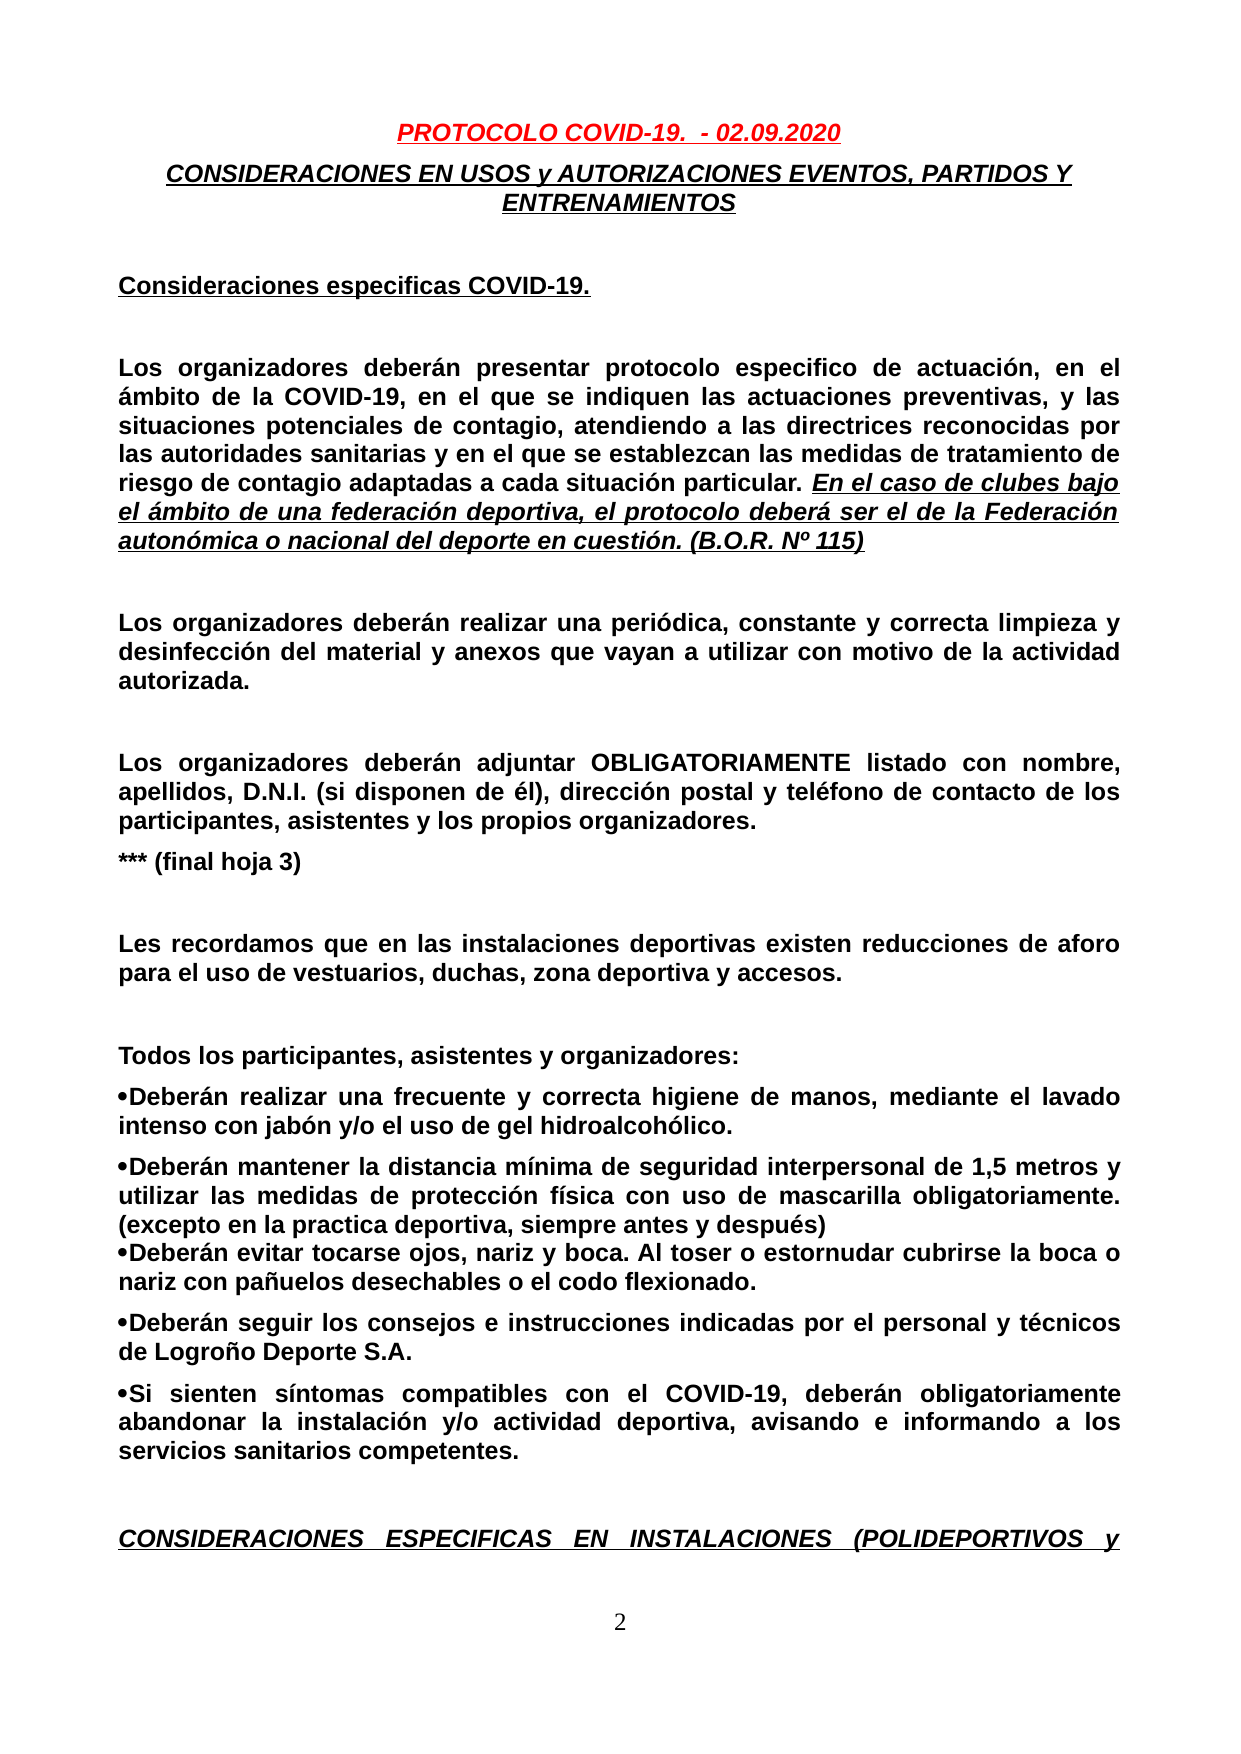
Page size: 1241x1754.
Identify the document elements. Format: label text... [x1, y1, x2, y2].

text *** (final hoja 3) [118, 847, 1122, 876]
list Deberán mantener la distancia mínima de seguridad interpersonal de 1,5 metros y utilizar las medidas de protección física con uso de mascarilla obligatoriamente. (excepto en la practica deportiva, siempre antes y después) [118, 1152, 1122, 1238]
text Consideraciones especificas COVID-19. [118, 271, 1122, 299]
text Los organizadores deberán presentar protocolo especifico de actuación, en el ámbito de la COVID-19, en el que se indiquen las actuaciones preventivas, y las situaciones potenciales de contagio, atendiendo a las directrices reconocidas por las autoridades sanitarias y en el que se establezcan las medidas de tratamiento de riesgo de contagio adaptadas a cada situación particular. En el caso de clubes bajo el ámbito de una federación deportiva, el protocolo deberá ser el de la Federación autonómica o nacional del deporte en cuestión. (B.O.R. Nº 115) [118, 353, 1122, 554]
list Deberán realizar una frecuente y correcta higiene de manos, mediante el lavado intenso con jabón y/o el uso de gel hidroalcohólico. [118, 1082, 1122, 1139]
text PROTOCOLO COVID-19. - 02.09.2020 [118, 118, 1122, 147]
text Les recordamos que en las instalaciones deportivas existen reducciones de aforo para el uso de vestuarios, duchas, zona deportiva y accesos. [118, 929, 1122, 987]
text CONSIDERACIONES EN USOS y AUTORIZACIONES EVENTOS, PARTIDOS Y ENTRENAMIENTOS [118, 159, 1122, 217]
list Deberán evitar tocarse ojos, nariz y boca. Al toser o estornudar cubrirse la boca o nariz con pañuelos desechables o el codo flexionado. [118, 1238, 1122, 1296]
text Los organizadores deberán adjuntar OBLIGATORIAMENTE listado con nombre, apellidos, D.N.I. (si disponen de él), dirección postal y teléfono de contacto de los participantes, asistentes y los propios organizadores. [118, 748, 1122, 834]
text CONSIDERACIONES ESPECIFICAS EN INSTALACIONES (POLIDEPORTIVOS y [118, 1524, 1122, 1553]
text Todos los participantes, asistentes y organizadores: [118, 1041, 1122, 1069]
text Los organizadores deberán realizar una periódica, constante y correcta limpieza y desinfección del material y anexos que vayan a utilizar con motivo de la actividad autorizada. [118, 608, 1122, 694]
list Si sienten síntomas compatibles con el COVID-19, deberán obligatoriamente abandonar la instalación y/o actividad deportiva, avisando e informando a los servicios sanitarios competentes. [118, 1378, 1122, 1465]
list Deberán seguir los consejos e instrucciones indicadas por el personal y técnicos de Logroño Deporte S.A. [118, 1308, 1122, 1366]
